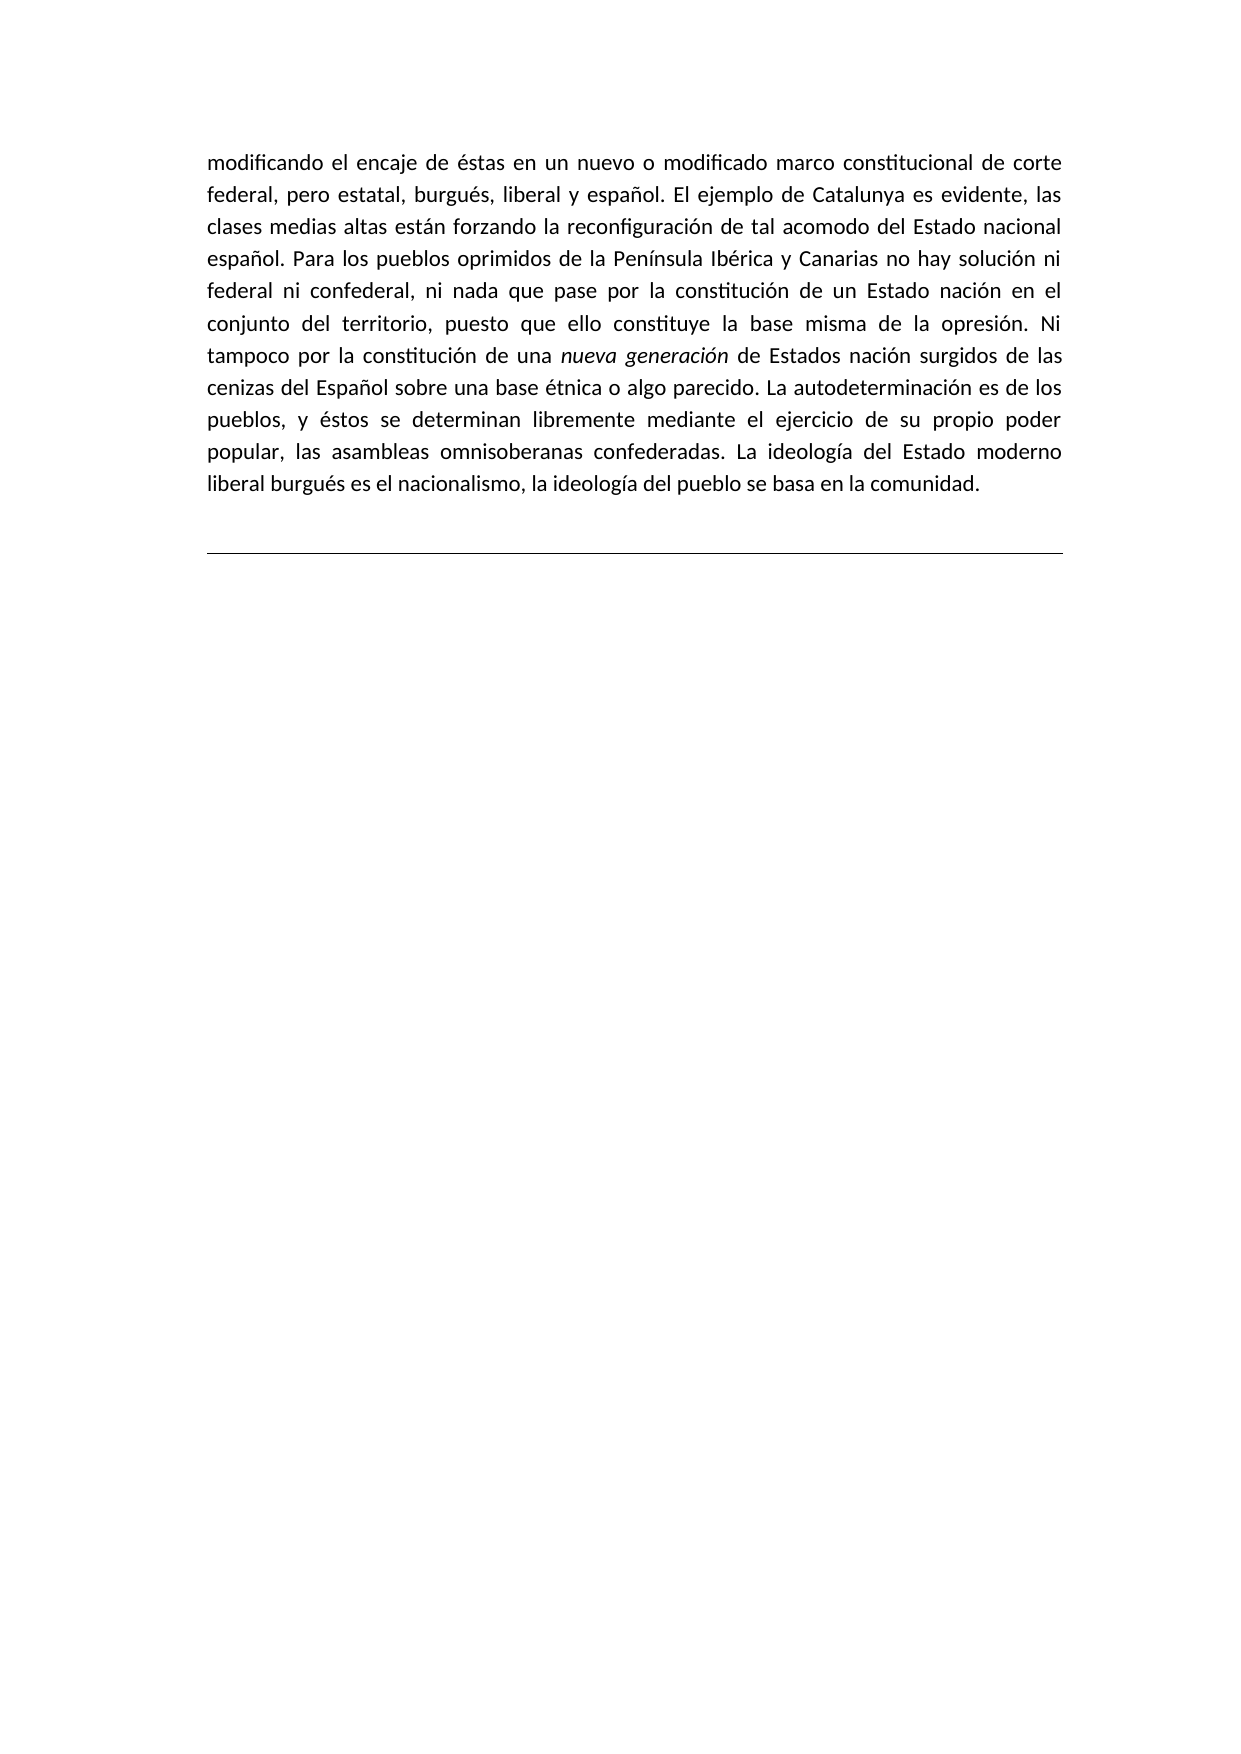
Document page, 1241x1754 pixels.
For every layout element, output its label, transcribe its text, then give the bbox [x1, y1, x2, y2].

text modificando el encaje de éstas en un nuevo o modificado marco constitucional de corte federal, pero estatal, burgués, liberal y español. El ejemplo de Catalunya es evidente, las clases medias altas están forzando la reconfiguración de tal acomodo del Estado nacional español. Para los pueblos oprimidos de la Península Ibérica y Canarias no hay solución ni federal ni confederal, ni nada que pase por la constitución de un Estado nación en el conjunto del territorio, puesto que ello constituye la base misma de la opresión. Ni tampoco por la constitución de una nueva generación de Estados nación surgidos de las cenizas del Español sobre una base étnica o algo parecido. La autodeterminación es de los pueblos, y éstos se determinan libremente mediante el ejercicio de su propio poder popular, las asambleas omnisoberanas confederadas. La ideología del Estado moderno liberal burgués es el nacionalismo, la ideología del pueblo se basa en la comunidad. [207, 148, 1063, 498]
